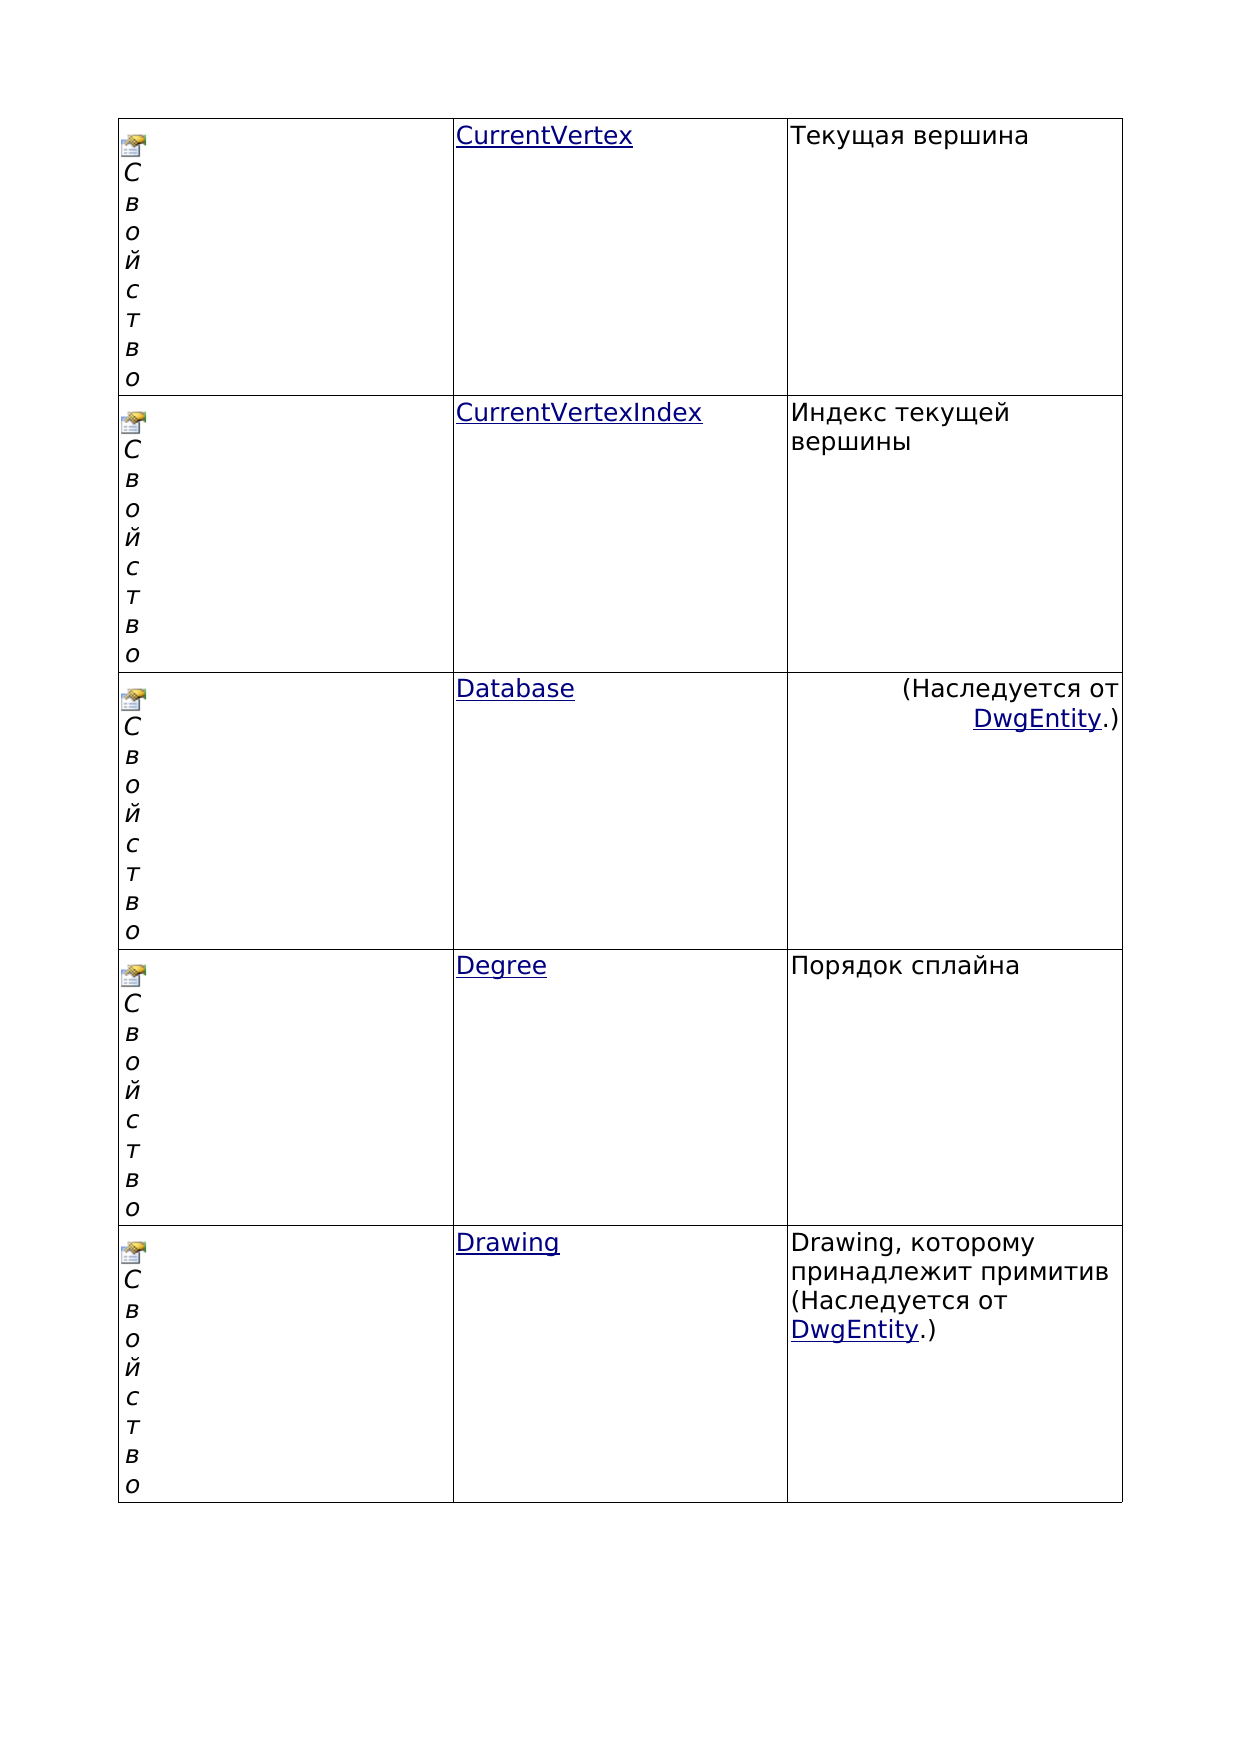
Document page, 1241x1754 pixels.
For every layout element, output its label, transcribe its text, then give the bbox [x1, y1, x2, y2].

table_cell [119, 119, 453, 395]
table_cell CurrentVertexIndex [454, 396, 787, 672]
table_cell Текущая вершина [788, 119, 1122, 395]
table_cell [119, 673, 453, 948]
picture [121, 687, 147, 713]
table_cell Порядок сплайна [788, 950, 1122, 1225]
table_cell (Наследуется от DwgEntity.) [788, 673, 1122, 948]
picture [121, 133, 147, 159]
table_cell Drawing, которому принадлежит примитив (Наследуется от DwgEntity.) [788, 1226, 1122, 1502]
picture [121, 410, 147, 436]
table_cell [119, 1226, 453, 1502]
table_cell Индекс текущей вершины [788, 396, 1122, 672]
table_cell Degree [454, 950, 787, 1225]
picture [121, 1240, 147, 1266]
table_cell Drawing [454, 1226, 787, 1502]
table_cell CurrentVertex [454, 119, 787, 395]
table_cell [119, 396, 453, 672]
table_cell Database [454, 673, 787, 948]
table_cell [119, 950, 453, 1225]
picture [121, 963, 147, 989]
